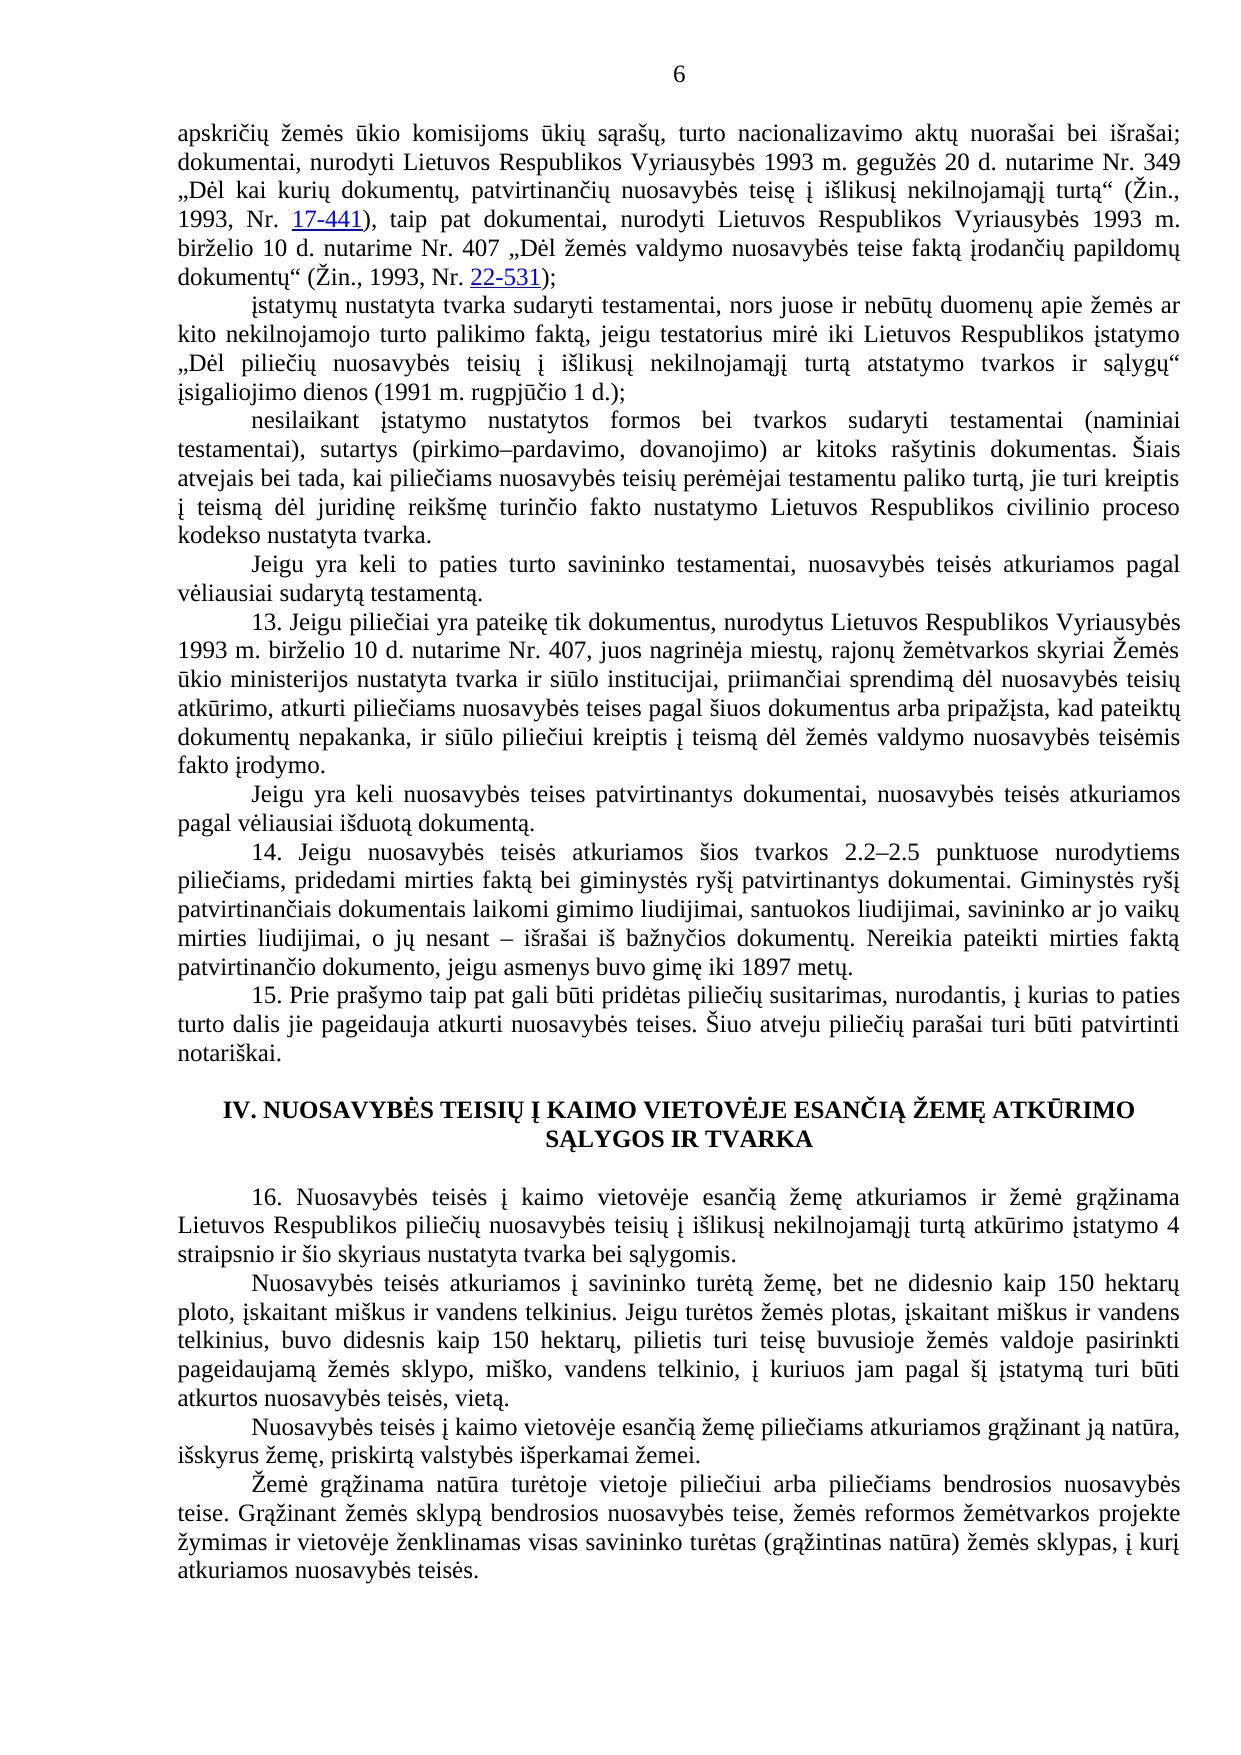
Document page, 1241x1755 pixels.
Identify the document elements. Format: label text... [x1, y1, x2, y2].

text Nuosavybės teisės į kaimo vietovėje esančią žemę piliečiams atkuriamos grąžinant ją natūra, išskyrus žemę, priskirtą valstybės išperkamai žemei. [177, 1412, 1181, 1469]
text Žemė grąžinama natūra turėtoje vietoje piliečiui arba piliečiams bendrosios nuosavybės teise. Grąžinant žemės sklypą bendrosios nuosavybės teise, žemės reformos žemėtvarkos projekte žymimas ir vietovėje ženklinamas visas savininko turėtas (grąžintinas natūra) žemės sklypas, į kurį atkuriamos nuosavybės teisės. [177, 1469, 1181, 1584]
text Jeigu yra keli nuosavybės teises patvirtinantys dokumentai, nuosavybės teisės atkuriamos pagal vėliausiai išduotą dokumentą. [177, 779, 1181, 837]
text IV. NUOSAVYBĖS TEISIŲ Į KAIMO VIETOVĖJE ESANČIĄ ŽEMĘ ATKŪRIMO SĄLYGOS IR TVARKA [177, 1096, 1181, 1153]
text Nuosavybės teisės atkuriamos į savininko turėtą žemę, bet ne didesnio kaip 150 hektarų ploto, įskaitant miškus ir vandens telkinius. Jeigu turėtos žemės plotas, įskaitant miškus ir vandens telkinius, buvo didesnis kaip 150 hektarų, pilietis turi teisę buvusioje žemės valdoje pasirinkti pageidaujamą žemės sklypo, miško, vandens telkinio, į kuriuos jam pagal šį įstatymą turi būti atkurtos nuosavybės teisės, vietą. [177, 1268, 1181, 1412]
text nesilaikant įstatymo nustatytos formos bei tvarkos sudaryti testamentai (naminiai testamentai), sutartys (pirkimo–pardavimo, dovanojimo) ar kitoks rašytinis dokumentas. Šiais atvejais bei tada, kai piliečiams nuosavybės teisių perėmėjai testamentu paliko turtą, jie turi kreiptis į teismą dėl juridinę reikšmę turinčio fakto nustatymo Lietuvos Respublikos civilinio proceso kodekso nustatyta tvarka. [177, 406, 1181, 549]
text įstatymų nustatyta tvarka sudaryti testamentai, nors juose ir nebūtų duomenų apie žemės ar kito nekilnojamojo turto palikimo faktą, jeigu testatorius mirė iki Lietuvos Respublikos įstatymo „Dėl piliečių nuosavybės teisių į išlikusį nekilnojamąjį turtą atstatymo tvarkos ir sąlygų“ įsigaliojimo dienos (1991 m. rugpjūčio 1 d.); [177, 291, 1181, 406]
text 16. Nuosavybės teisės į kaimo vietovėje esančią žemę atkuriamos ir žemė grąžinama Lietuvos Respublikos piliečių nuosavybės teisių į išlikusį nekilnojamąjį turtą atkūrimo įstatymo 4 straipsnio ir šio skyriaus nustatyta tvarka bei sąlygomis. [177, 1182, 1181, 1268]
text apskričių žemės ūkio komisijoms ūkių sąrašų, turto nacionalizavimo aktų nuorašai bei išrašai; dokumentai, nurodyti Lietuvos Respublikos Vyriausybės 1993 m. gegužės 20 d. nutarime Nr. 349 „Dėl kai kurių dokumentų, patvirtinančių nuosavybės teisę į išlikusį nekilnojamąjį turtą“ (Žin., 1993, Nr. 17-441), taip pat dokumentai, nurodyti Lietuvos Respublikos Vyriausybės 1993 m. birželio 10 d. nutarime Nr. 407 „Dėl žemės valdymo nuosavybės teise faktą įrodančių papildomų dokumentų“ (Žin., 1993, Nr. 22-531); [177, 118, 1181, 291]
text 15. Prie prašymo taip pat gali būti pridėtas piliečių susitarimas, nurodantis, į kurias to paties turto dalis jie pageidauja atkurti nuosavybės teises. Šiuo atveju piliečių parašai turi būti patvirtinti notariškai. [177, 981, 1181, 1067]
text Jeigu yra keli to paties turto savininko testamentai, nuosavybės teisės atkuriamos pagal vėliausiai sudarytą testamentą. [177, 549, 1181, 607]
text 13. Jeigu piliečiai yra pateikę tik dokumentus, nurodytus Lietuvos Respublikos Vyriausybės 1993 m. birželio 10 d. nutarime Nr. 407, juos nagrinėja miestų, rajonų žemėtvarkos skyriai Žemės ūkio ministerijos nustatyta tvarka ir siūlo institucijai, priimančiai sprendimą dėl nuosavybės teisių atkūrimo, atkurti piliečiams nuosavybės teises pagal šiuos dokumentus arba pripažįsta, kad pateiktų dokumentų nepakanka, ir siūlo piliečiui kreiptis į teismą dėl žemės valdymo nuosavybės teisėmis fakto įrodymo. [177, 607, 1181, 779]
text 14. Jeigu nuosavybės teisės atkuriamos šios tvarkos 2.2–2.5 punktuose nurodytiems piliečiams, pridedami mirties faktą bei giminystės ryšį patvirtinantys dokumentai. Giminystės ryšį patvirtinančiais dokumentais laikomi gimimo liudijimai, santuokos liudijimai, savininko ar jo vaikų mirties liudijimai, o jų nesant – išrašai iš bažnyčios dokumentų. Nereikia pateikti mirties faktą patvirtinančio dokumento, jeigu asmenys buvo gimę iki 1897 metų. [177, 837, 1181, 981]
